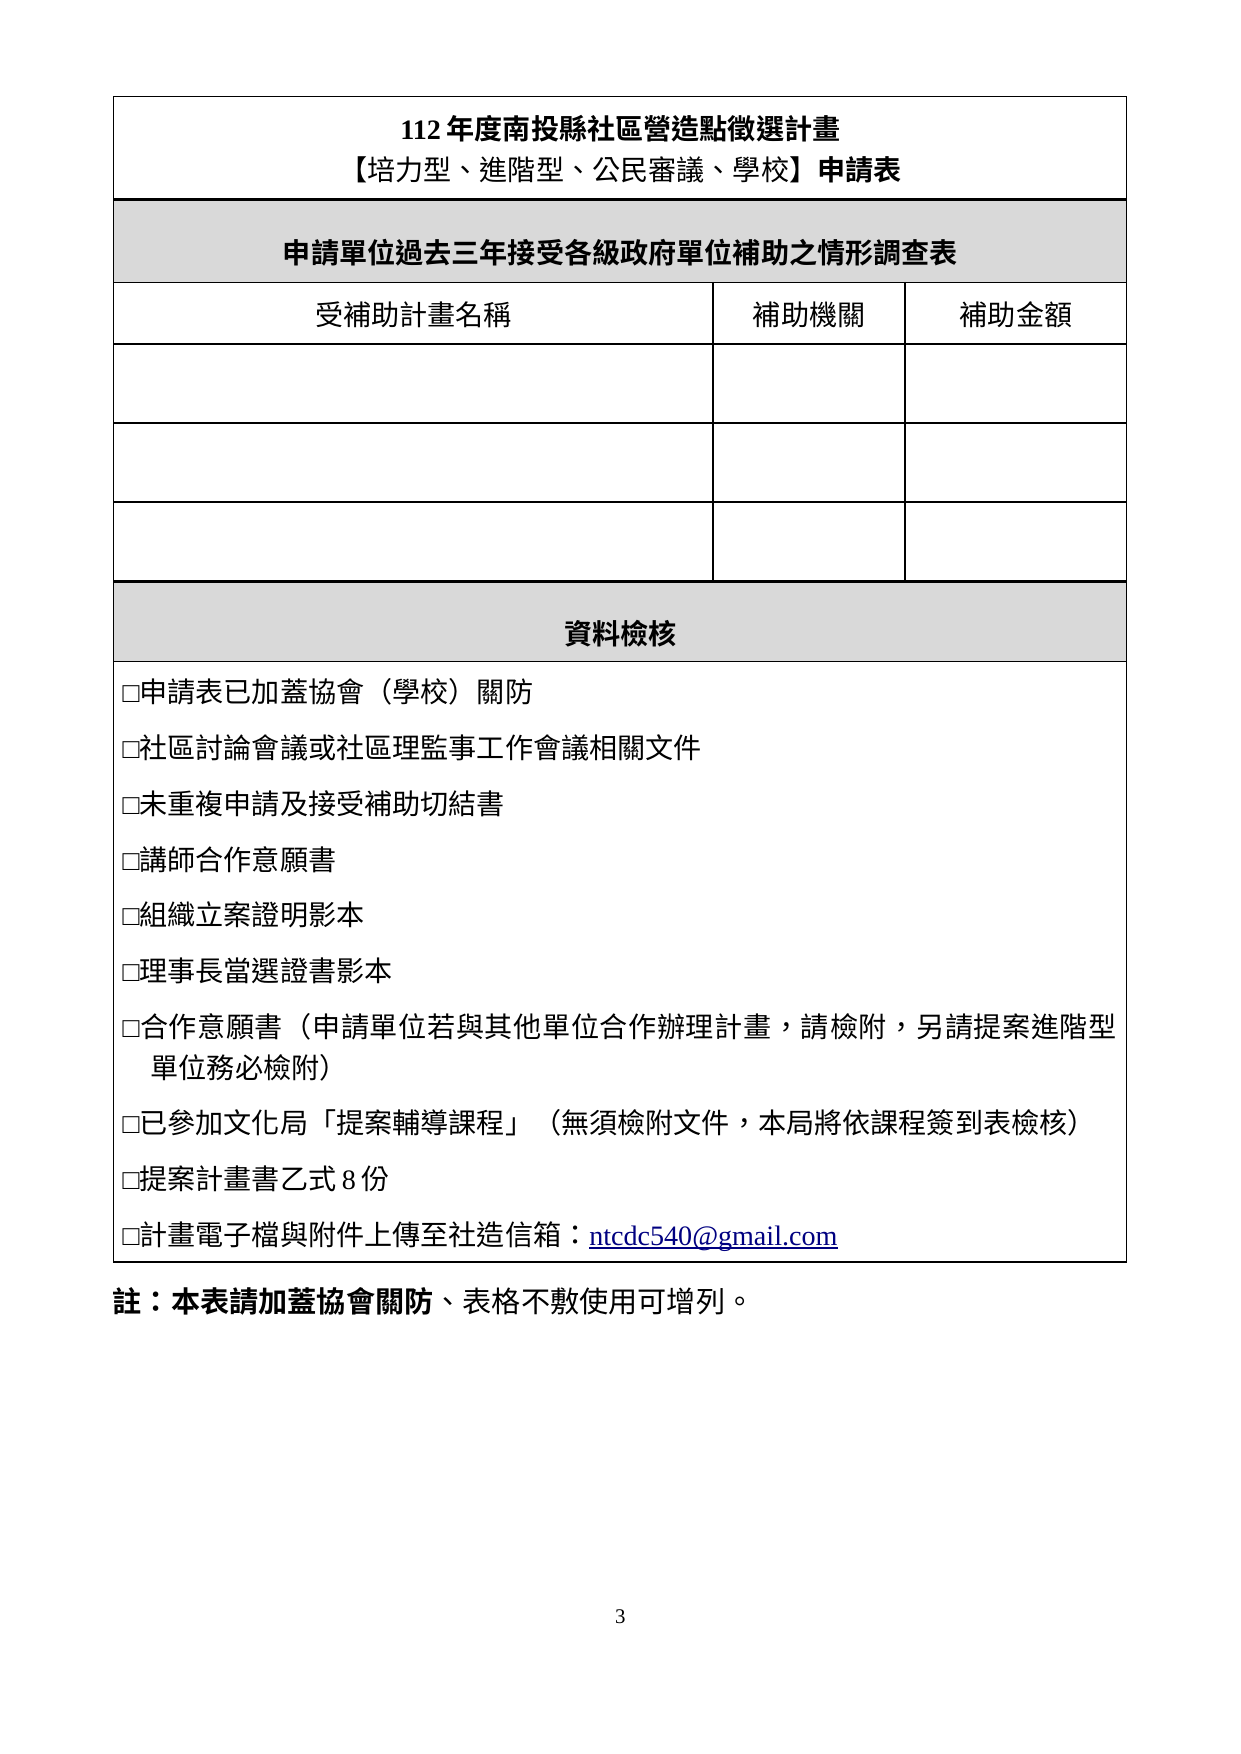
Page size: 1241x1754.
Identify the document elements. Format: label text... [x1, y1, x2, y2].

table_cell [714, 424, 904, 501]
text 註：本表請加蓋協會關防、表格不敷使用可增列。 [112, 1262, 1128, 1325]
table_cell [906, 345, 1126, 422]
table_cell [114, 424, 712, 501]
table_cell [114, 503, 712, 580]
table_header 112年度南投縣社區營造點徵選計畫 【培力型、進階型、公民審議、學校】申請表 [114, 97, 1126, 197]
table_cell [906, 503, 1126, 580]
table_cell 受補助計畫名稱 [114, 283, 712, 343]
table_cell 補助金額 [906, 283, 1126, 343]
table_cell 申請單位過去三年接受各級政府單位補助之情形調查表 [114, 201, 1126, 282]
table_cell [114, 345, 712, 422]
table_cell 資料檢核 [114, 583, 1126, 661]
table_cell [714, 503, 904, 580]
table_cell 補助機關 [714, 283, 904, 343]
table_cell [714, 345, 904, 422]
table_cell □申請表已加蓋協會（學校）關防 □社區討論會議或社區理監事工作會議相關文件 □未重複申請及接受補助切結書 □講師合作意願書 □組織立案證明影本 □理事長當選證書影本 □合作意願書（申請單位若與其他單位合作辦理計畫，請檢附，另請提案進階型單位務必檢附） □已參加文化局「提案輔導課程」（無須檢附文件，本局將依課程簽到表檢核） □提案計畫書乙式8份 □計畫電子檔與附件上傳至社造信箱：ntcdc540@gmail.com [114, 662, 1126, 1261]
table_cell [906, 424, 1126, 501]
